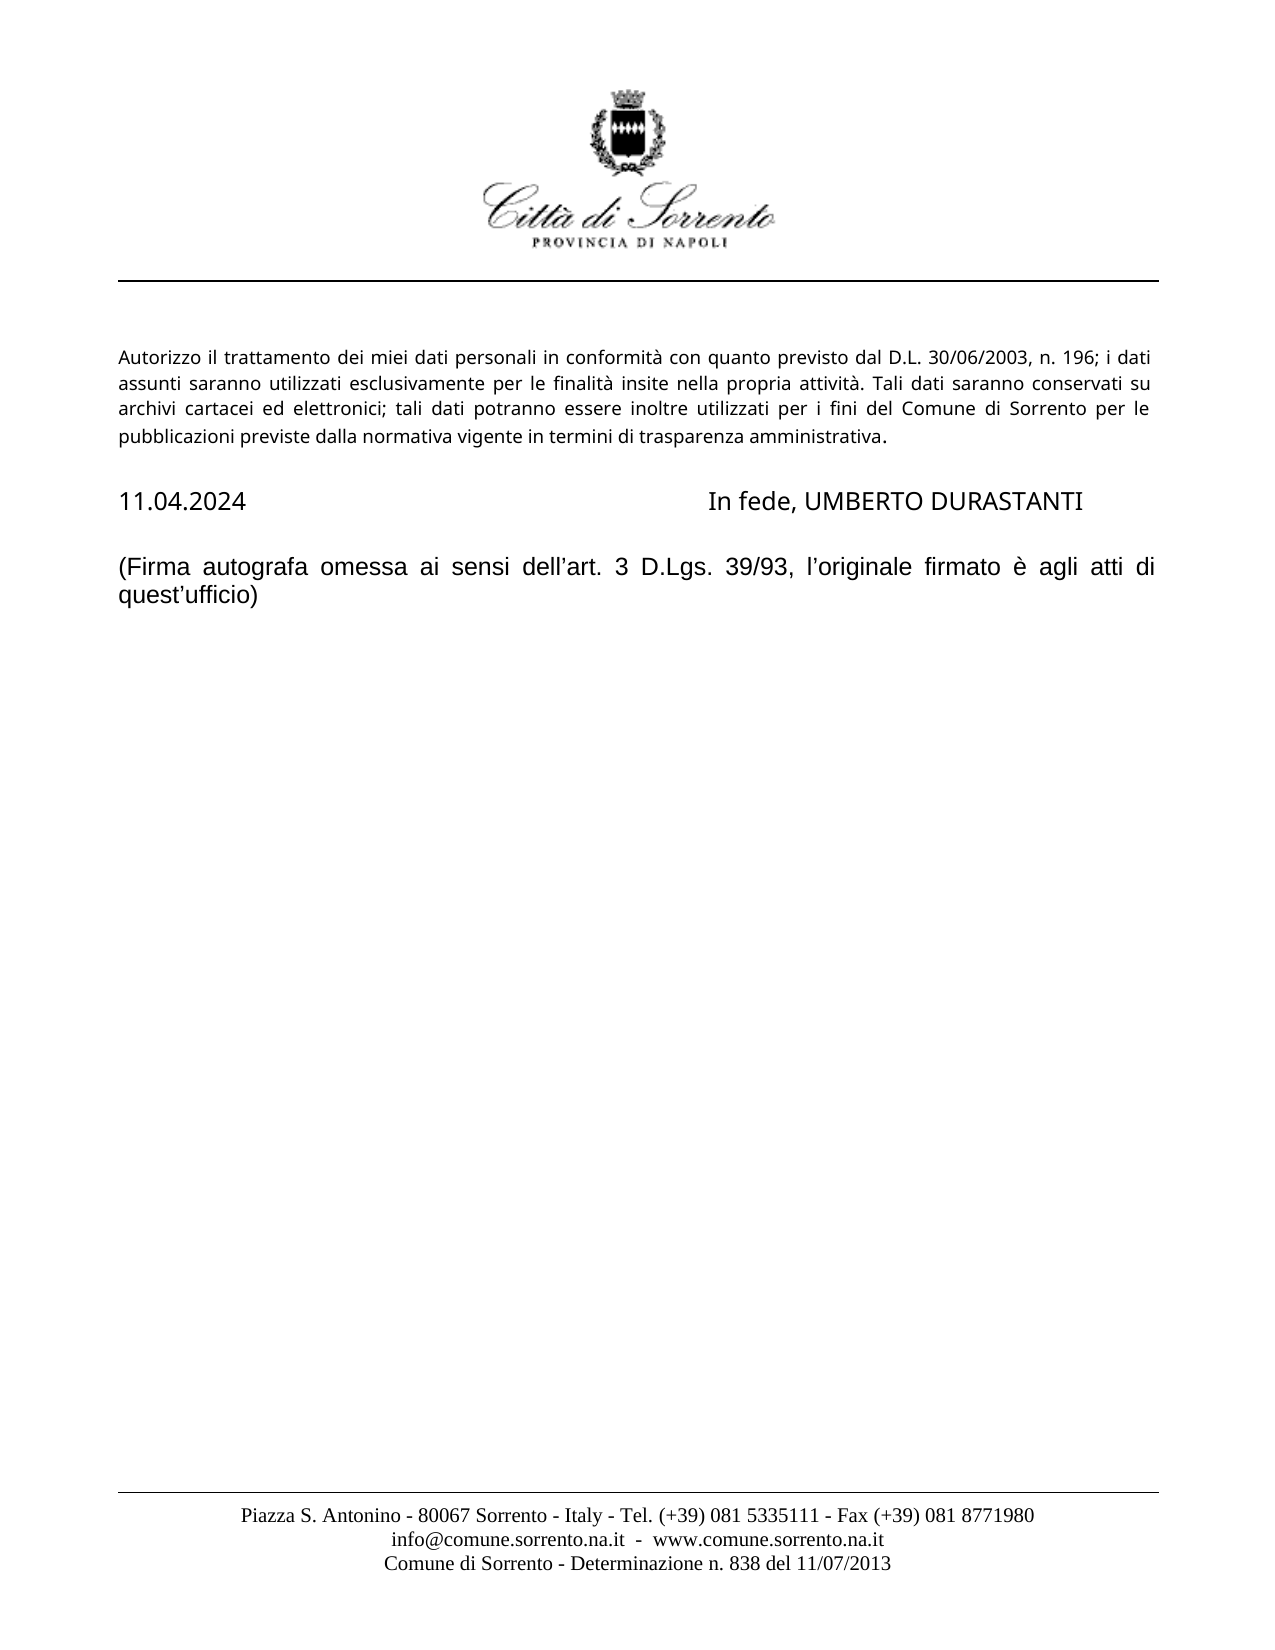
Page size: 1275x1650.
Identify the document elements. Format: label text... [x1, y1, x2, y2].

text (Firma autografa omessa ai sensi dell’art. 3 D.Lgs. 39/93, l’originale firmato è agli atti di quest’ufficio) [118, 552, 1157, 609]
text Autorizzo il trattamento dei miei dati personali in conformità con quanto previsto dal D.L. 30/06/2003, n. 196; i dati assunti saranno utilizzati esclusivamente per le finalità insite nella propria attività. Tali dati saranno conservati su archivi cartacei ed elettronici; tali dati potranno essere inoltre utilizzati per i fini del Comune di Sorrento per le pubblicazioni previste dalla normativa vigente in termini di trasparenza amministrativa. [118, 344, 1152, 449]
text 11.04.2024 In fede, UMBERTO DURASTANTI [118, 483, 1152, 517]
